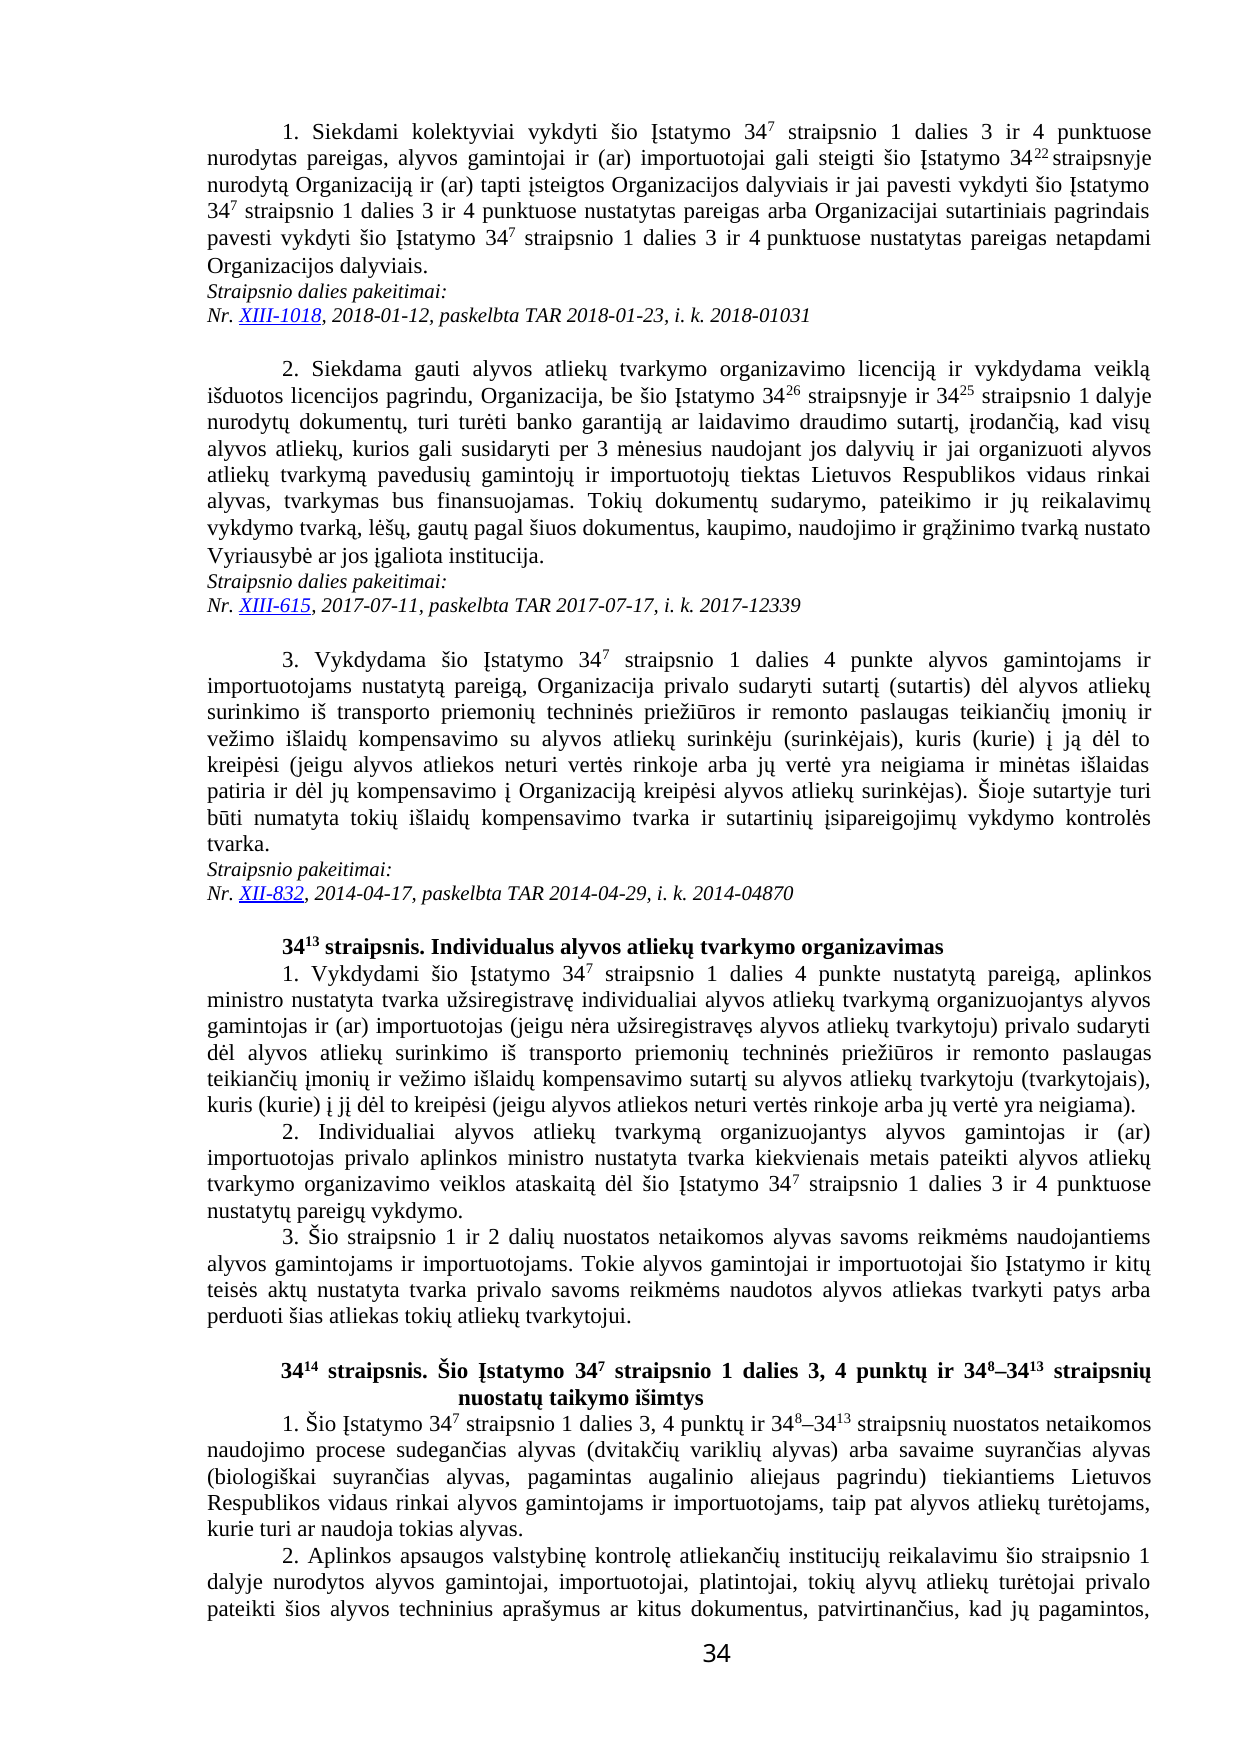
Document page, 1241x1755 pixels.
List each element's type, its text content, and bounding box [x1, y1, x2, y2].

text 3. Šio straipsnio 1 ir 2 dalių nuostatos netaikomos alyvas savoms reikmėms naudojantiems alyvos gamintojams ir importuotojams. Tokie alyvos gamintojai ir importuotojai šio Įstatymo ir kitų teisės aktų nustatyta tvarka privalo savoms reikmėms naudotos alyvos atliekas tvarkyti patys arba perduoti šias atliekas tokių atliekų tvarkytojui. [207, 1223, 1152, 1329]
text 1. Šio Įstatymo 347 straipsnio 1 dalies 3, 4 punktų ir 348–3413 straipsnių nuostatos netaikomos naudojimo procese sudegančias alyvas (dvitakčių variklių alyvas) arba savaime suyrančias alyvas (biologiškai suyrančias alyvas, pagamintas augalinio aliejaus pagrindu) tiekiantiems Lietuvos Respublikos vidaus rinkai alyvos gamintojams ir importuotojams, taip pat alyvos atliekų turėtojams, kurie turi ar naudoja tokias alyvas. [207, 1410, 1152, 1542]
text 2. Individualiai alyvos atliekų tvarkymą organizuojantys alyvos gamintojas ir (ar) importuotojas privalo aplinkos ministro nustatyta tvarka kiekvienais metais pateikti alyvos atliekų tvarkymo organizavimo veiklos ataskaitą dėl šio Įstatymo 347 straipsnio 1 dalies 3 ir 4 punktuose nustatytų pareigų vykdymo. [207, 1118, 1152, 1223]
text Nr. XIII-615, 2017-07-11, paskelbta TAR 2017-07-17, i. k. 2017-12339 [207, 593, 1152, 617]
text 3. Vykdydama šio Įstatymo 347 straipsnio 1 dalies 4 punkte alyvos gamintojams ir importuotojams nustatytą pareigą, Organizacija privalo sudaryti sutartį (sutartis) dėl alyvos atliekų surinkimo iš transporto priemonių techninės priežiūros ir remonto paslaugas teikiančių įmonių ir vežimo išlaidų kompensavimo su alyvos atliekų surinkėju (surinkėjais), kuris (kurie) į ją dėl to kreipėsi (jeigu alyvos atliekos neturi vertės rinkoje arba jų vertė yra neigiama ir minėtas išlaidas patiria ir dėl jų kompensavimo į Organizaciją kreipėsi alyvos atliekų surinkėjas). Šioje sutartyje turi būti numatyta tokių išlaidų kompensavimo tvarka ir sutartinių įsipareigojimų vykdymo kontrolės tvarka. [207, 646, 1152, 856]
text Nr. XII-832, 2014-04-17, paskelbta TAR 2014-04-29, i. k. 2014-04870 [207, 881, 1152, 904]
text 1. Vykdydami šio Įstatymo 347 straipsnio 1 dalies 4 punkte nustatytą pareigą, aplinkos ministro nustatyta tvarka užsiregistravę individualiai alyvos atliekų tvarkymą organizuojantys alyvos gamintojas ir (ar) importuotojas (jeigu nėra užsiregistravęs alyvos atliekų tvarkytoju) privalo sudaryti dėl alyvos atliekų surinkimo iš transporto priemonių techninės priežiūros ir remonto paslaugas teikiančių įmonių ir vežimo išlaidų kompensavimo sutartį su alyvos atliekų tvarkytoju (tvarkytojais), kuris (kurie) į jį dėl to kreipėsi (jeigu alyvos atliekos neturi vertės rinkoje arba jų vertė yra neigiama). [207, 960, 1152, 1118]
text 2. Siekdama gauti alyvos atliekų tvarkymo organizavimo licenciją ir vykdydama veiklą išduotos licencijos pagrindu, Organizacija, be šio Įstatymo 3426 straipsnyje ir 3425 straipsnio 1 dalyje nurodytų dokumentų, turi turėti banko garantiją ar laidavimo draudimo sutartį, įrodančią, kad visų alyvos atliekų, kurios gali susidaryti per 3 mėnesius naudojant jos dalyvių ir jai organizuoti alyvos atliekų tvarkymą pavedusių gamintojų ir importuotojų tiektas Lietuvos Respublikos vidaus rinkai alyvas, tvarkymas bus finansuojamas. Tokių dokumentų sudarymo, pateikimo ir jų reikalavimų vykdymo tvarką, lėšų, gautų pagal šiuos dokumentus, kaupimo, naudojimo ir grąžinimo tvarką nustato Vyriausybė ar jos įgaliota institucija. [207, 356, 1152, 569]
text Straipsnio pakeitimai: [207, 856, 1152, 881]
text 3414 straipsnis. Šio Įstatymo 347 straipsnio 1 dalies 3, 4 punktų ir 348–3413 straipsnių nuostatų taikymo išimtys [281, 1357, 1152, 1410]
text 3413 straipsnis. Individualus alyvos atliekų tvarkymo organizavimas [207, 933, 1152, 960]
text 2. Aplinkos apsaugos valstybinę kontrolę atliekančių institucijų reikalavimu šio straipsnio 1 dalyje nurodytos alyvos gamintojai, importuotojai, platintojai, tokių alyvų atliekų turėtojai privalo pateikti šios alyvos techninius aprašymus ar kitus dokumentus, patvirtinančius, kad jų pagamintos, [207, 1542, 1152, 1621]
text Straipsnio dalies pakeitimai: [207, 569, 1152, 593]
text Straipsnio dalies pakeitimai: [207, 279, 1152, 303]
text Nr. XIII-1018, 2018-01-12, paskelbta TAR 2018-01-23, i. k. 2018-01031 [207, 303, 1152, 327]
text 1. Siekdami kolektyviai vykdyti šio Įstatymo 347 straipsnio 1 dalies 3 ir 4 punktuose nurodytas pareigas, alyvos gamintojai ir (ar) importuotojai gali steigti šio Įstatymo 3422 straipsnyje nurodytą Organizaciją ir (ar) tapti įsteigtos Organizacijos dalyviais ir jai pavesti vykdyti šio Įstatymo 347 straipsnio 1 dalies 3 ir 4 punktuose nustatytas pareigas arba Organizacijai sutartiniais pagrindais pavesti vykdyti šio Įstatymo 347 straipsnio 1 dalies 3 ir 4 punktuose nustatytas pareigas netapdami Organizacijos dalyviais. [207, 118, 1152, 279]
